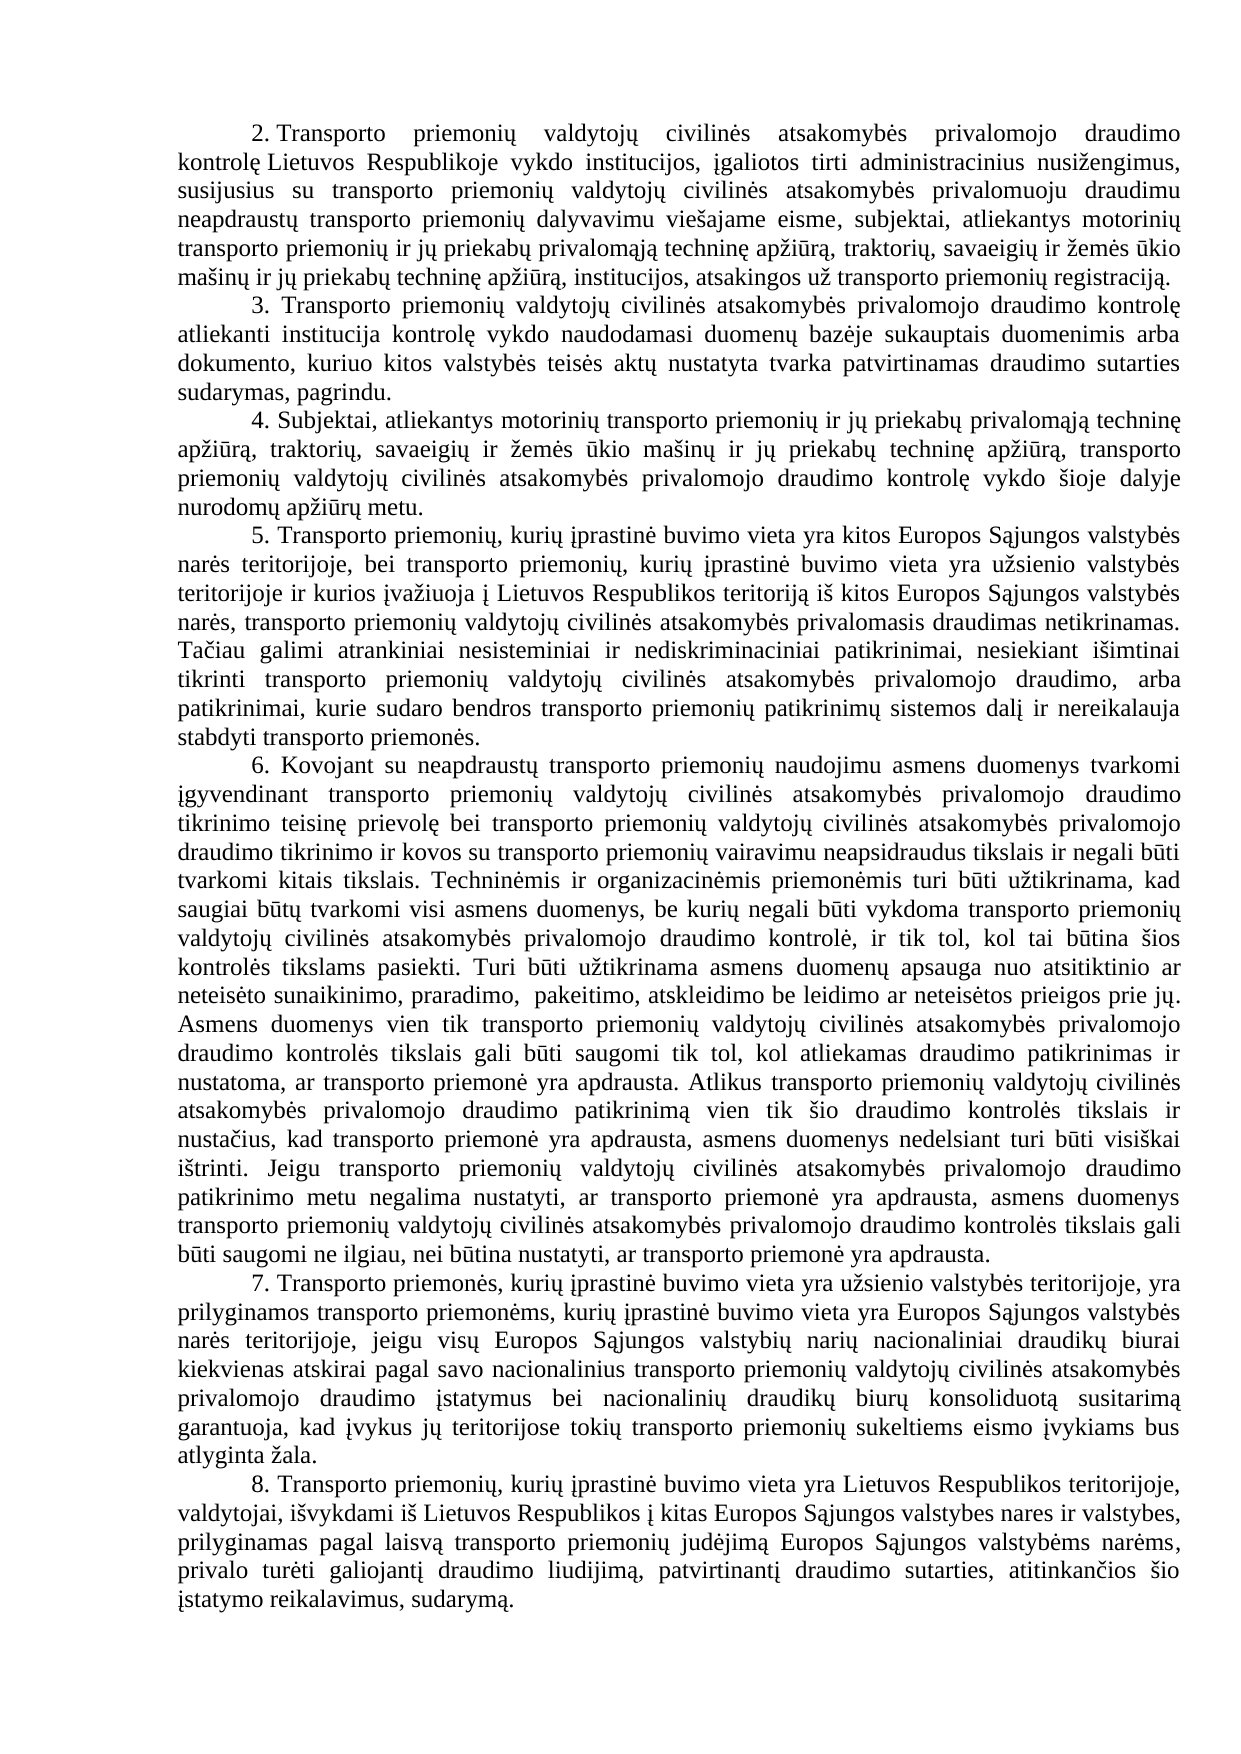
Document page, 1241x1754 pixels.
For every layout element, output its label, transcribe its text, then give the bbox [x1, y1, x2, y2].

text 3. Transporto priemonių valdytojų civilinės atsakomybės privalomojo draudimo kontrolę atliekanti institucija kontrolę vykdo naudodamasi duomenų bazėje sukauptais duomenimis arba dokumento, kuriuo kitos valstybės teisės aktų nustatyta tvarka patvirtinamas draudimo sutarties sudarymas, pagrindu. [177, 291, 1181, 406]
text 7. Transporto priemonės, kurių įprastinė buvimo vieta yra užsienio valstybės teritorijoje, yra prilyginamos transporto priemonėms, kurių įprastinė buvimo vieta yra Europos Sąjungos valstybės narės teritorijoje, jeigu visų Europos Sąjungos valstybių narių nacionaliniai draudikų biurai kiekvienas atskirai pagal savo nacionalinius transporto priemonių valdytojų civilinės atsakomybės privalomojo draudimo įstatymus bei nacionalinių draudikų biurų konsoliduotą susitarimą garantuoja, kad įvykus jų teritorijose tokių transporto priemonių sukeltiems eismo įvykiams bus atlyginta žala. [177, 1268, 1181, 1469]
text 2. Transporto priemonių valdytojų civilinės atsakomybės privalomojo draudimo kontrolę Lietuvos Respublikoje vykdo institucijos, įgaliotos tirti administracinius nusižengimus, susijusius su transporto priemonių valdytojų civilinės atsakomybės privalomuoju draudimu neapdraustų transporto priemonių dalyvavimu viešajame eisme, subjektai, atliekantys motorinių transporto priemonių ir jų priekabų privalomąją techninę apžiūrą, traktorių, savaeigių ir žemės ūkio mašinų ir jų priekabų techninę apžiūrą, institucijos, atsakingos už transporto priemonių registraciją. [177, 118, 1181, 291]
text 8. Transporto priemonių, kurių įprastinė buvimo vieta yra Lietuvos Respublikos teritorijoje, valdytojai, išvykdami iš Lietuvos Respublikos į kitas Europos Sąjungos valstybes nares ir valstybes, prilyginamas pagal laisvą transporto priemonių judėjimą Europos Sąjungos valstybėms narėms, privalo turėti galiojantį draudimo liudijimą, patvirtinantį draudimo sutarties, atitinkančios šio įstatymo reikalavimus, sudarymą. [177, 1469, 1181, 1613]
text 5. Transporto priemonių, kurių įprastinė buvimo vieta yra kitos Europos Sąjungos valstybės narės teritorijoje, bei transporto priemonių, kurių įprastinė buvimo vieta yra užsienio valstybės teritorijoje ir kurios įvažiuoja į Lietuvos Respublikos teritoriją iš kitos Europos Sąjungos valstybės narės, transporto priemonių valdytojų civilinės atsakomybės privalomasis draudimas netikrinamas. Tačiau galimi atrankiniai nesisteminiai ir nediskriminaciniai patikrinimai, nesiekiant išimtinai tikrinti transporto priemonių valdytojų civilinės atsakomybės privalomojo draudimo, arba patikrinimai, kurie sudaro bendros transporto priemonių patikrinimų sistemos dalį ir nereikalauja stabdyti transporto priemonės. [177, 521, 1181, 751]
text 6. Kovojant su neapdraustų transporto priemonių naudojimu asmens duomenys tvarkomi įgyvendinant transporto priemonių valdytojų civilinės atsakomybės privalomojo draudimo tikrinimo teisinę prievolę bei transporto priemonių valdytojų civilinės atsakomybės privalomojo draudimo tikrinimo ir kovos su transporto priemonių vairavimu neapsidraudus tikslais ir negali būti tvarkomi kitais tikslais. Techninėmis ir organizacinėmis priemonėmis turi būti užtikrinama, kad saugiai būtų tvarkomi visi asmens duomenys, be kurių negali būti vykdoma transporto priemonių valdytojų civilinės atsakomybės privalomojo draudimo kontrolė, ir tik tol, kol tai būtina šios kontrolės tikslams pasiekti. Turi būti užtikrinama asmens duomenų apsauga nuo atsitiktinio ar neteisėto sunaikinimo, praradimo, pakeitimo, atskleidimo be leidimo ar neteisėtos prieigos prie jų. Asmens duomenys vien tik transporto priemonių valdytojų civilinės atsakomybės privalomojo draudimo kontrolės tikslais gali būti saugomi tik tol, kol atliekamas draudimo patikrinimas ir nustatoma, ar transporto priemonė yra apdrausta. Atlikus transporto priemonių valdytojų civilinės atsakomybės privalomojo draudimo patikrinimą vien tik šio draudimo kontrolės tikslais ir nustačius, kad transporto priemonė yra apdrausta, asmens duomenys nedelsiant turi būti visiškai ištrinti. Jeigu transporto priemonių valdytojų civilinės atsakomybės privalomojo draudimo patikrinimo metu negalima nustatyti, ar transporto priemonė yra apdrausta, asmens duomenys transporto priemonių valdytojų civilinės atsakomybės privalomojo draudimo kontrolės tikslais gali būti saugomi ne ilgiau, nei būtina nustatyti, ar transporto priemonė yra apdrausta. [177, 751, 1181, 1268]
text 4. Subjektai, atliekantys motorinių transporto priemonių ir jų priekabų privalomąją techninę apžiūrą, traktorių, savaeigių ir žemės ūkio mašinų ir jų priekabų techninę apžiūrą, transporto priemonių valdytojų civilinės atsakomybės privalomojo draudimo kontrolę vykdo šioje dalyje nurodomų apžiūrų metu. [177, 406, 1181, 521]
